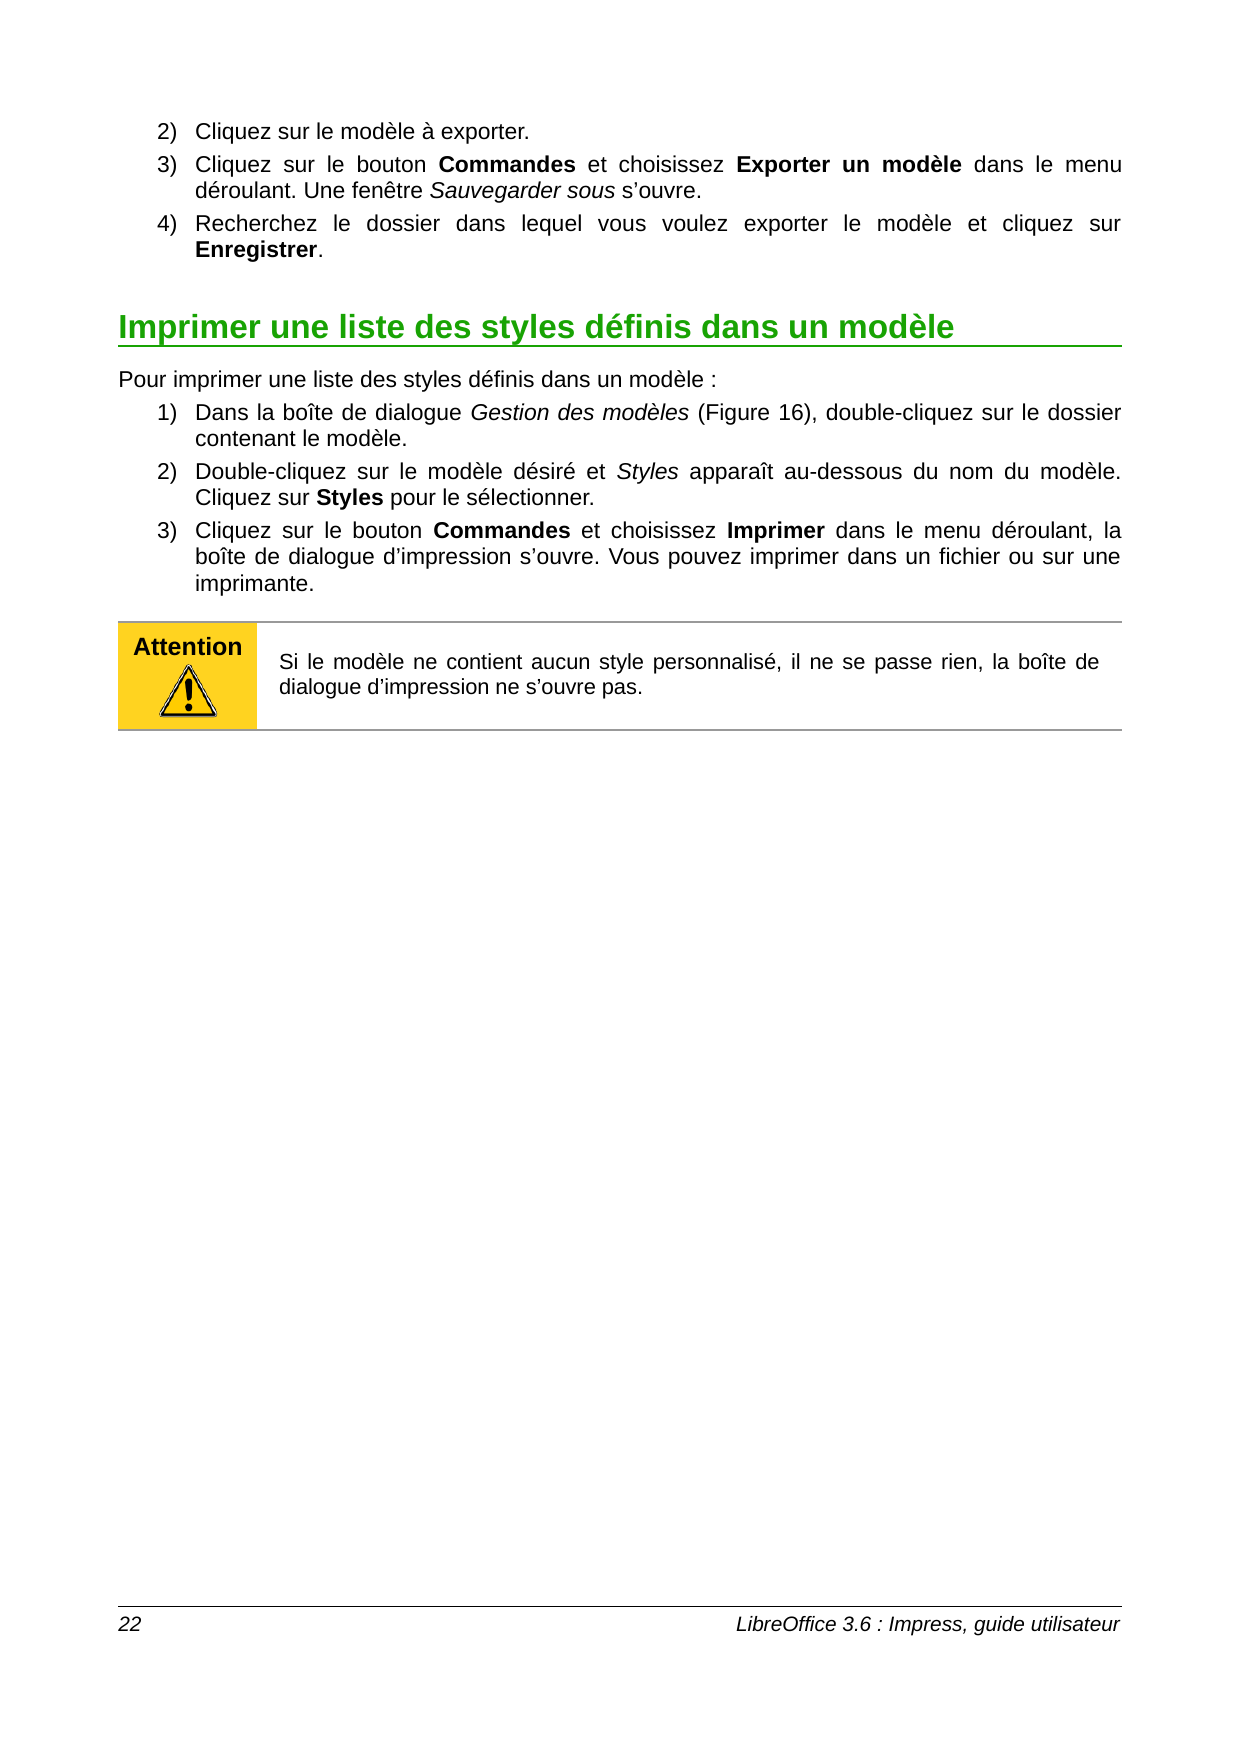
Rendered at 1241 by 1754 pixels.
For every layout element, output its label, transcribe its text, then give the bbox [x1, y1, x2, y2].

list Recherchez le dossier dans lequel vous voulez exporter le modèle et cliquez sur Enregistrer. [177, 210, 1122, 262]
list Cliquez sur le bouton Commandes et choisissez Exporter un modèle dans le menu déroulant. Une fenêtre Sauvegarder sous s’ouvre. [177, 151, 1122, 203]
list Pour imprimer une liste des styles définis dans un modèle : [118, 366, 1122, 392]
list Dans la boîte de dialogue Gestion des modèles (Figure 16), double-cliquez sur le dossier contenant le modèle. [177, 399, 1122, 452]
list Cliquez sur le modèle à exporter. [177, 118, 1122, 144]
list Double-cliquez sur le modèle désiré et Styles apparaît au-dessous du nom du modèle. Cliquez sur Styles pour le sélectionner. [177, 458, 1122, 511]
list Cliquez sur le bouton Commandes et choisissez Imprimer dans le menu déroulant, la boîte de dialogue d’impression s’ouvre. Vous pouvez imprimer dans un fichier ou sur une imprimante. [177, 517, 1122, 596]
table_header Si le modèle ne contient aucun style personnalisé, il ne se passe rien, la boîte de dialogue d’impression ne s’ouvre pas. [258, 623, 1122, 729]
table_header Attention [118, 623, 257, 729]
picture [155, 660, 220, 721]
subtitle Imprimer une liste des styles définis dans un modèle [118, 307, 1122, 345]
